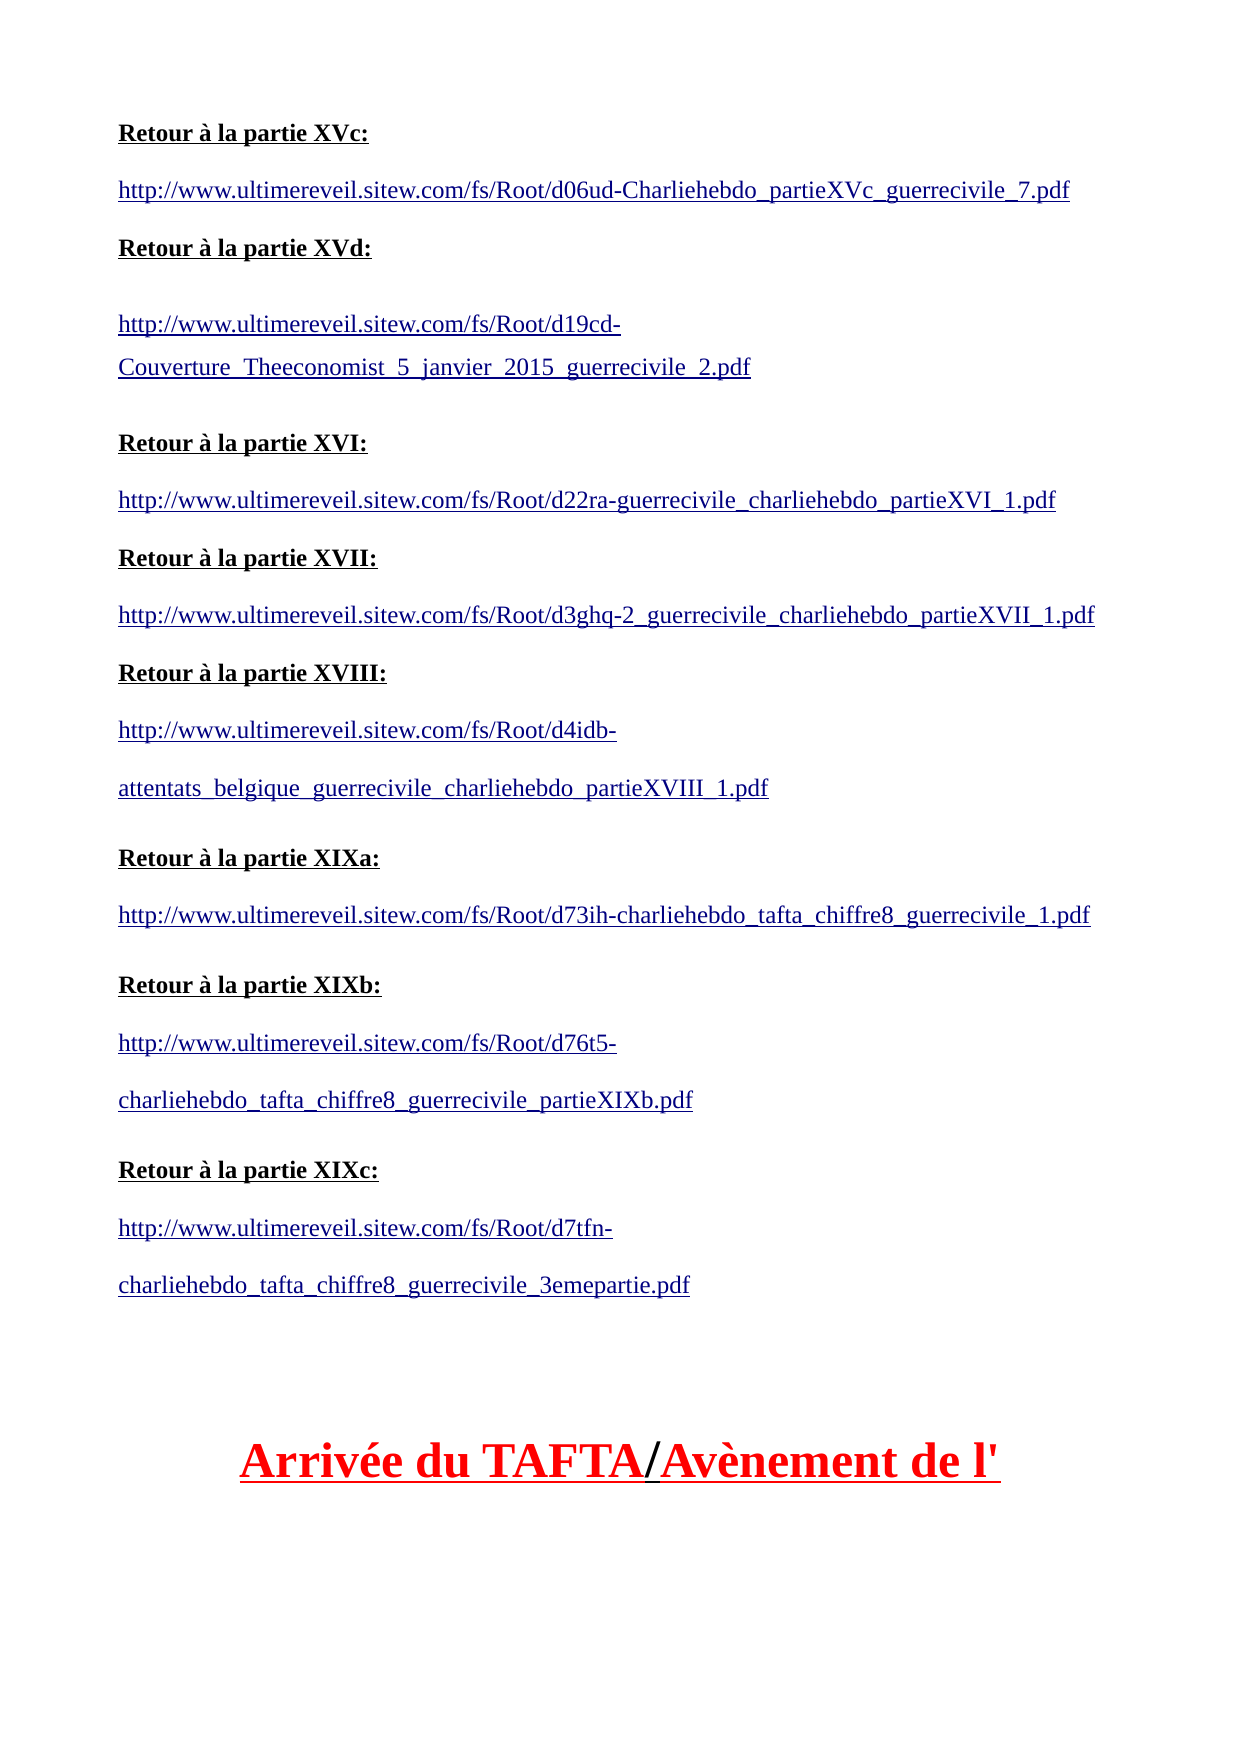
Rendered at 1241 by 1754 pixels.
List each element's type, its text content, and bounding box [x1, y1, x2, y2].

text http://www.ultimereveil.sitew.com/fs/Root/d06ud-Charliehebdo_partieXVc_guerrecivile_7.pdf [118, 176, 1122, 204]
text http://www.ultimereveil.sitew.com/fs/Root/d22ra-guerrecivile_charliehebdo_partieXVI_1.pdf [118, 486, 1122, 514]
text http://www.ultimereveil.sitew.com/fs/Root/d73ih-charliehebdo_tafta_chiffre8_guerrecivile_1.pdf [118, 901, 1122, 929]
text Retour à la partie XVII: [118, 543, 1122, 572]
text Retour à la partie XVIII: [118, 658, 1122, 687]
text http://www.ultimereveil.sitew.com/fs/Root/d76t5-charliehebdo_tafta_chiffre8_guerrecivile_partieXIXb.pdf [118, 1028, 1122, 1114]
text http://www.ultimereveil.sitew.com/fs/Root/d19cd-Couverture_Theeconomist_5_janvier_2015_guerrecivile_2.pdf [118, 309, 1122, 381]
text http://www.ultimereveil.sitew.com/fs/Root/d3ghq-2_guerrecivile_charliehebdo_partieXVII_1.pdf [118, 601, 1122, 629]
text http://www.ultimereveil.sitew.com/fs/Root/d4idb-attentats_belgique_guerrecivile_charliehebdo_partieXVIII_1.pdf [118, 716, 1063, 802]
text Retour à la partie XIXb: [118, 971, 1122, 999]
text http://www.ultimereveil.sitew.com/fs/Root/d7tfn-charliehebdo_tafta_chiffre8_guerrecivile_3emepartie.pdf [118, 1213, 1122, 1299]
text Retour à la partie XVc: [118, 118, 1122, 147]
text Retour à la partie XVI: [118, 428, 1122, 457]
text Arrivée du TAFTA/Avènement de l' [118, 1427, 1122, 1489]
text Retour à la partie XVd: [118, 233, 1122, 262]
text Retour à la partie XIXa: [118, 843, 1122, 872]
text Retour à la partie XIXc: [118, 1156, 1122, 1184]
